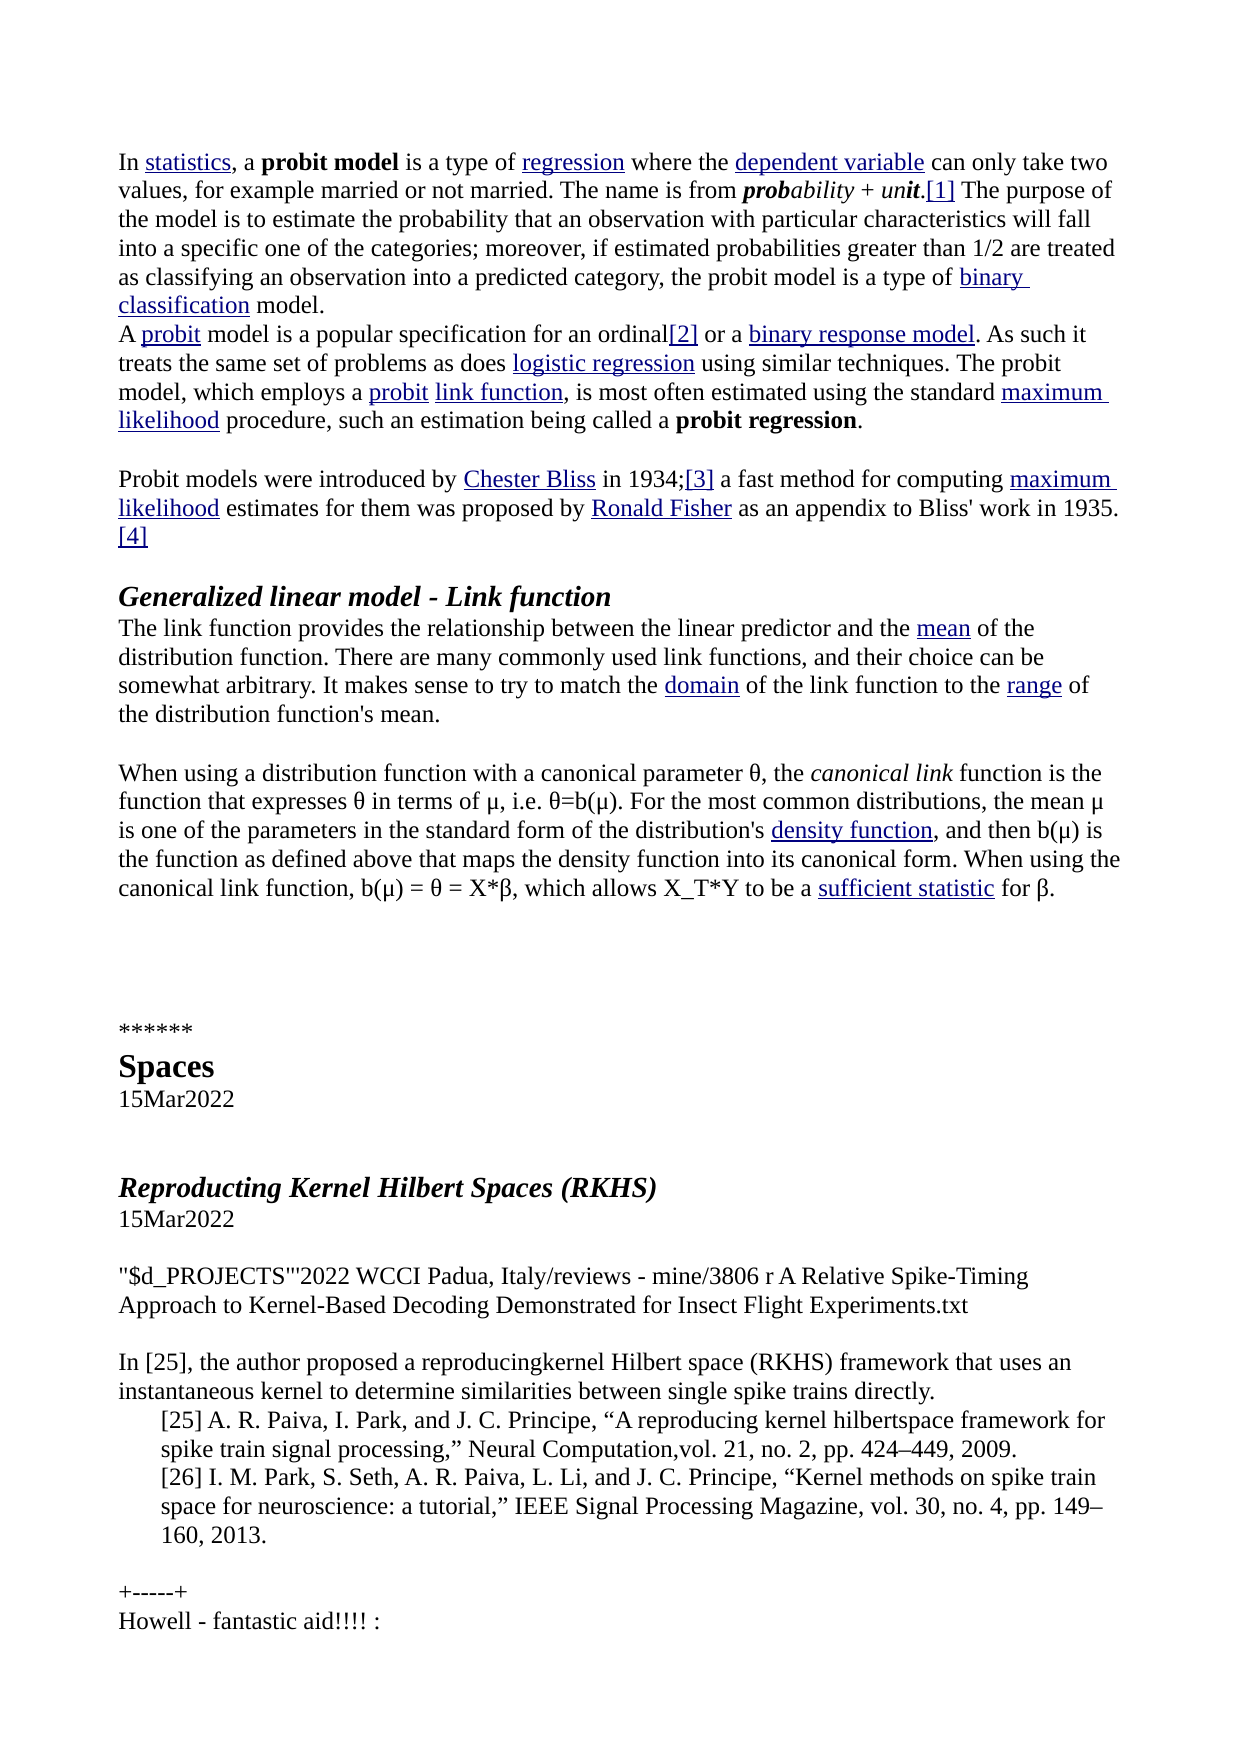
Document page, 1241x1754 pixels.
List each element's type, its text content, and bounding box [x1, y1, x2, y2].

text 15Mar2022 [118, 1084, 1122, 1113]
text When using a distribution function with a canonical parameter θ, the canonical link function is the function that expresses θ in terms of μ, i.e. θ=b(μ). For the most common distributions, the mean μ is one of the parameters in the standard form of the distribution's density function, and then b(μ) is the function as defined above that maps the density function into its canonical form. When using the canonical link function, b(μ) = θ = X*β, which allows X_T*Y to be a sufficient statistic for β. [118, 758, 1122, 901]
text In [25], the author proposed a reproducingkernel Hilbert space (RKHS) framework that uses an instantaneous kernel to determine similarities between single spike trains directly. [118, 1347, 1122, 1405]
text [25] A. R. Paiva, I. Park, and J. C. Principe, “A reproducing kernel hilbertspace framework for spike train signal processing,” Neural Computation,vol. 21, no. 2, pp. 424–449, 2009. [161, 1405, 1122, 1462]
text In statistics, a probit model is a type of regression where the dependent variable can only take two values, for example married or not married. The name is from probability + unit.[1] The purpose of the model is to estimate the probability that an observation with particular characteristics will fall into a specific one of the categories; moreover, if estimated probabilities greater than 1/2 are treated as classifying an observation into a predicted category, the probit model is a type of binary classification model. [118, 147, 1122, 319]
text "$d_PROJECTS"'2022 WCCI Padua, Italy/reviews - mine/3806 r A Relative Spike-Timing Approach to Kernel-Based Decoding Demonstrated for Insect Flight Experiments.txt [118, 1261, 1122, 1319]
text The link function provides the relationship between the linear predictor and the mean of the distribution function. There are many commonly used link functions, and their choice can be somewhat arbitrary. It makes sense to try to match the domain of the link function to the range of the distribution function's mean. [118, 613, 1122, 728]
subtitle Spaces [118, 1046, 1122, 1084]
text [26] I. M. Park, S. Seth, A. R. Paiva, L. Li, and J. C. Principe, “Kernel methods on spike train space for neuroscience: a tutorial,” IEEE Signal Processing Magazine, vol. 30, no. 4, pp. 149–160, 2013. [161, 1462, 1122, 1549]
text A probit model is a popular specification for an ordinal[2] or a binary response model. As such it treats the same set of problems as does logistic regression using similar techniques. The probit model, which employs a probit link function, is most often estimated using the standard maximum likelihood procedure, such an estimation being called a probit regression. [118, 319, 1122, 434]
text Probit models were introduced by Chester Bliss in 1934;[3] a fast method for computing maximum likelihood estimates for them was proposed by Ronald Fisher as an appendix to Bliss' work in 1935.[4] [118, 464, 1122, 550]
subtitle Generalized linear model - Link function [118, 579, 1122, 613]
text 15Mar2022 [118, 1204, 1122, 1232]
subtitle Reproducting Kernel Hilbert Spaces (RKHS) [118, 1170, 1122, 1204]
text ****** [118, 1017, 1122, 1046]
text Howell - fantastic aid!!!! : [118, 1606, 1122, 1635]
text +-----+ [118, 1577, 1122, 1606]
